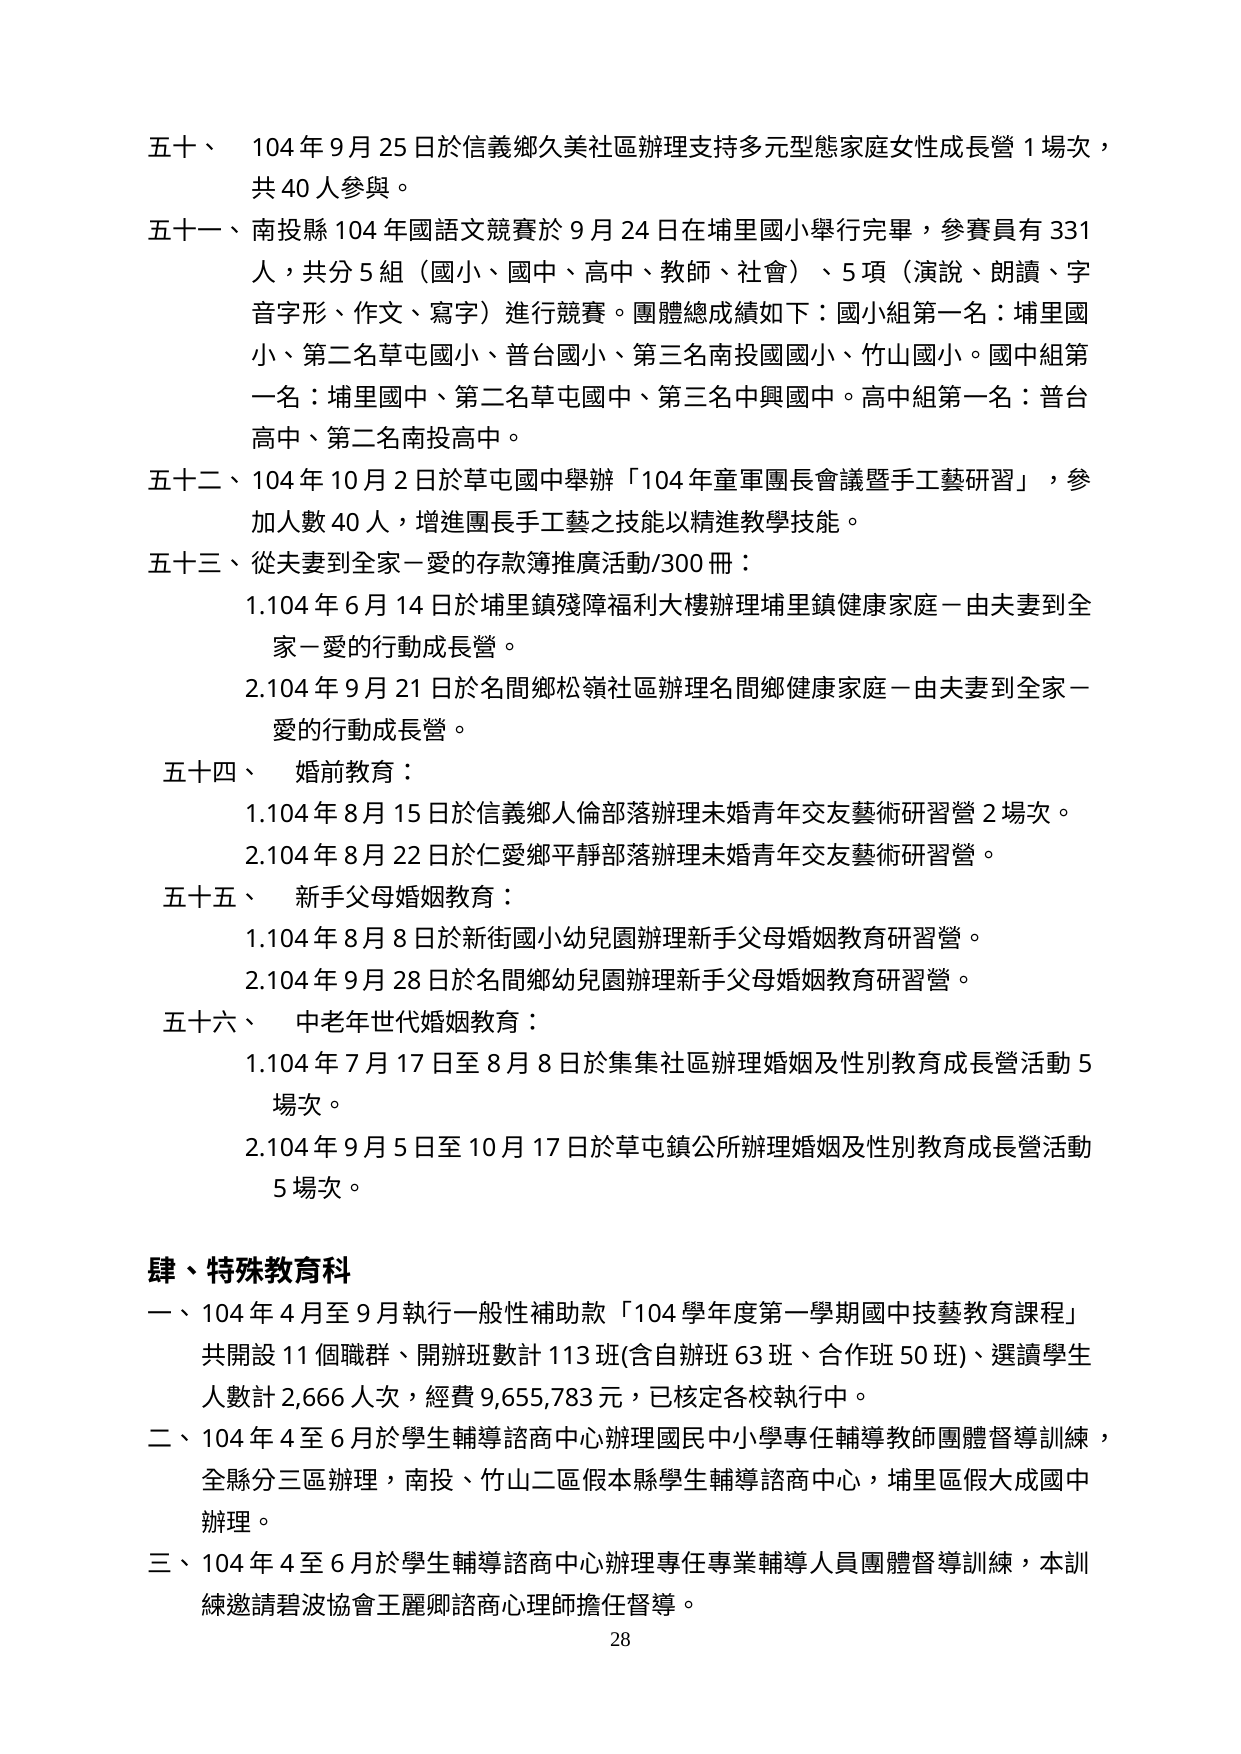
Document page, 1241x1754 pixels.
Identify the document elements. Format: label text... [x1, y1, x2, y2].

text 2.104年9月21日於名間鄉松嶺社區辦理名間鄉健康家庭－由夫妻到全家－愛的行動成長營。 [244, 664, 1092, 748]
text 肆、特殊教育科 [148, 1248, 1092, 1289]
list 婚前教育： [162, 748, 1092, 789]
list 南投縣104年國語文競賽於9月24日在埔里國小舉行完畢，參賽員有331人，共分5組（國小、國中、高中、教師、社會）、5項（演說、朗讀、字音字形、作文、寫字）進行競賽。團體總成績如下：國小組第一名：埔里國小、第二名草屯國小、普台國小、第三名南投國國小、竹山國小。國中組第一名：埔里國中、第二名草屯國中、第三名中興國中。高中組第一名：普台高中、第二名南投高中。 [148, 206, 1092, 456]
subtitle 104年4至6月於學生輔導諮商中心辦理國民中小學專任輔導教師團體督導訓練，全縣分三區辦理，南投、竹山二區假本縣學生輔導諮商中心，埔里區假大成國中辦理。 [148, 1414, 1092, 1539]
list 從夫妻到全家－愛的存款簿推廣活動/300冊： [148, 539, 1092, 581]
text 1.104年8月15日於信義鄉人倫部落辦理未婚青年交友藝術研習營 2場次。 [244, 789, 1092, 831]
subtitle 104年4月至9月執行一般性補助款「104學年度第一學期國中技藝教育課程」共開設11個職群、開辦班數計113班(含自辦班63班、合作班50班)、選讀學生人數計2,666人次，經費9,655,783元，已核定各校執行中。 [148, 1289, 1092, 1414]
text 1.104年7月17日至8月8日於集集社區辦理婚姻及性別教育成長營活動5場次。 [244, 1039, 1092, 1123]
list 新手父母婚姻教育： [162, 873, 1092, 914]
list 中老年世代婚姻教育： [162, 998, 1092, 1039]
text 2.104年8月22日於仁愛鄉平靜部落辦理未婚青年交友藝術研習營。 [244, 831, 1092, 873]
text 2.104年9月5日至10月17日於草屯鎮公所辦理婚姻及性別教育成長營活動5場次。 [244, 1123, 1092, 1206]
text 1.104年6月14日於埔里鎮殘障福利大樓辦理埔里鎮健康家庭－由夫妻到全家－愛的行動成長營。 [244, 581, 1092, 664]
list 104年4至6月於學生輔導諮商中心辦理專任專業輔導人員團體督導訓練，本訓練邀請碧波協會王麗卿諮商心理師擔任督導。 [148, 1539, 1092, 1623]
text 1.104年8月8日於新街國小幼兒園辦理新手父母婚姻教育研習營。 [244, 914, 1092, 956]
list 104年9月25日於信義鄉久美社區辦理支持多元型態家庭女性成長營1場次，共40人參與。 [148, 123, 1092, 206]
text 2.104年9月28日於名間鄉幼兒園辦理新手父母婚姻教育研習營。 [244, 956, 1092, 998]
list 104年10月2日於草屯國中舉辦「104年童軍團長會議暨手工藝研習」，參加人數40人，增進團長手工藝之技能以精進教學技能。 [148, 456, 1092, 539]
